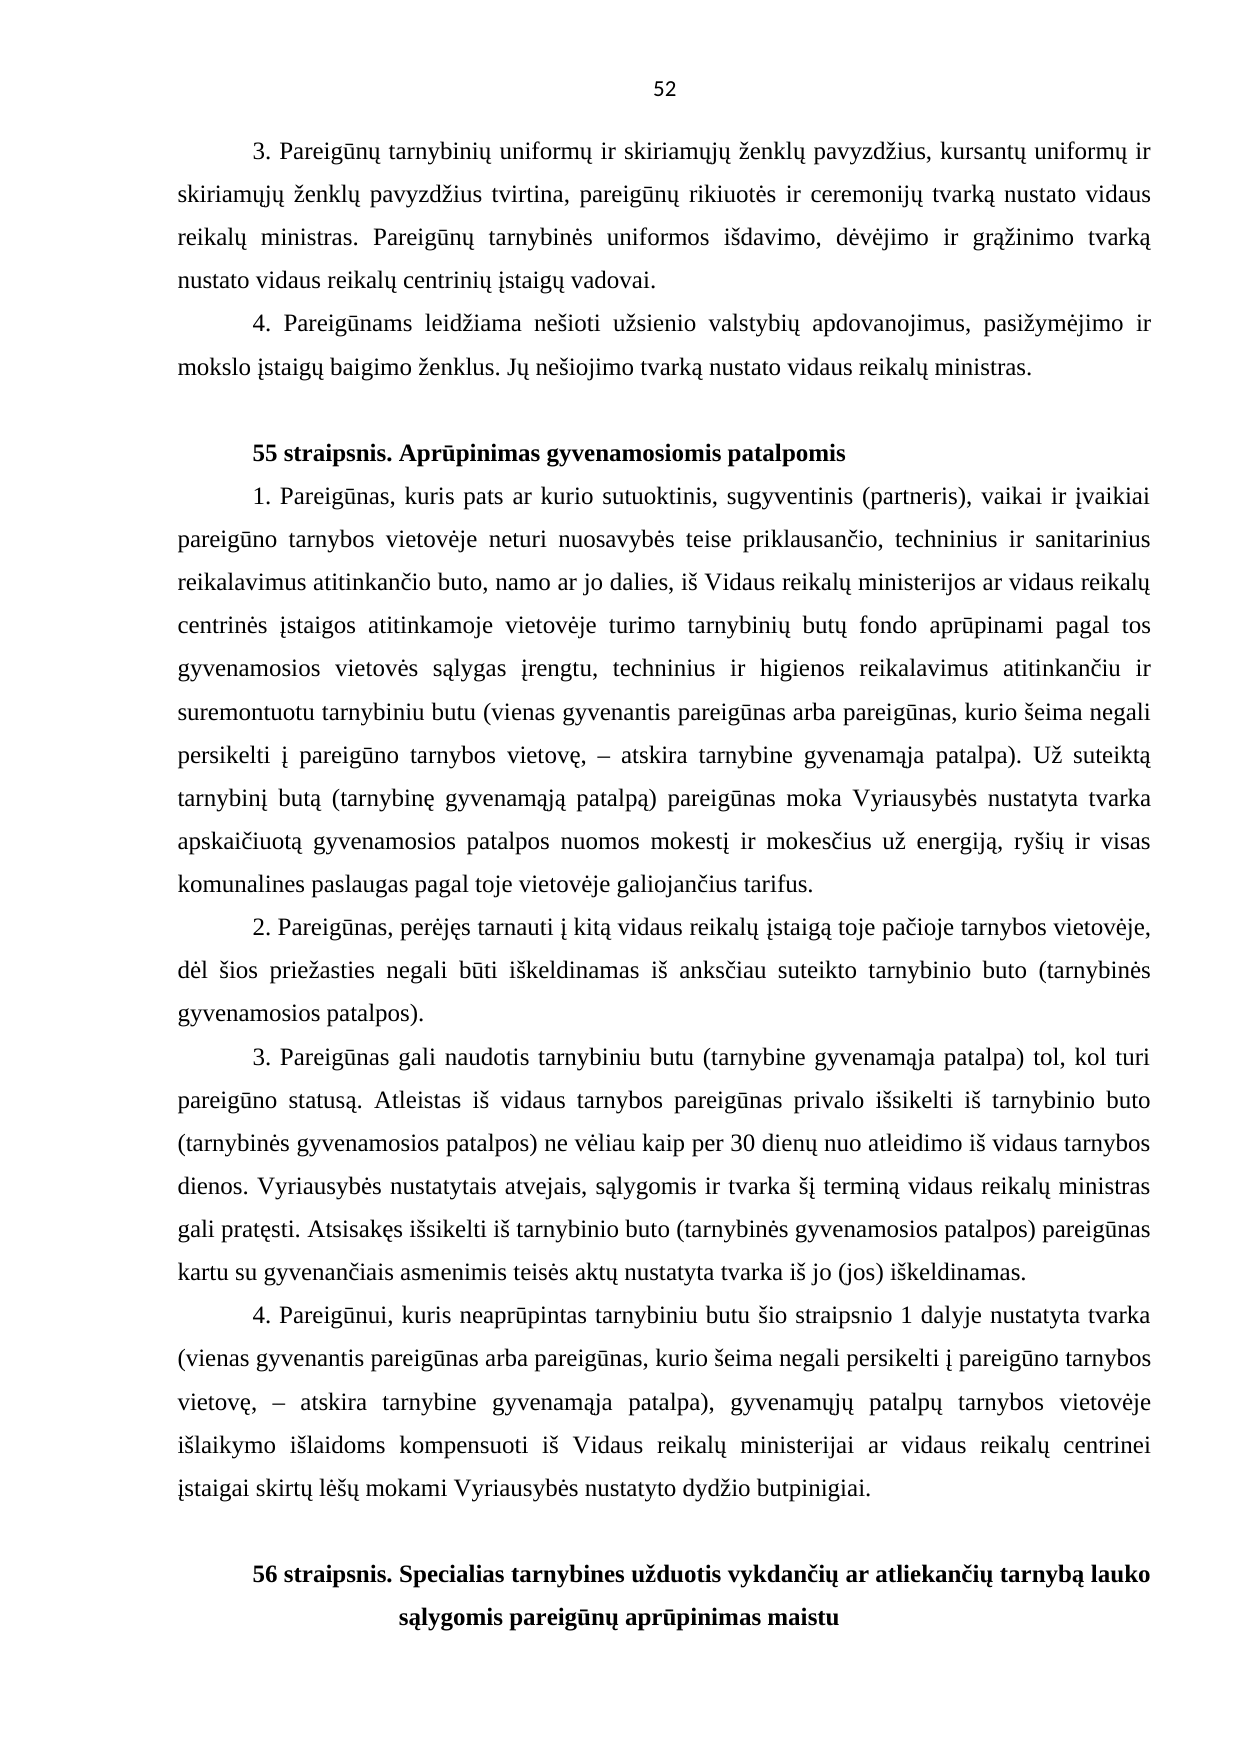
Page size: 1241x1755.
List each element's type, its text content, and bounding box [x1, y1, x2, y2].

text 3. Pareigūnas gali naudotis tarnybiniu butu (tarnybine gyvenamąja patalpa) tol, kol turi pareigūno statusą. Atleistas iš vidaus tarnybos pareigūnas privalo išsikelti iš tarnybinio buto (tarnybinės gyvenamosios patalpos) ne vėliau kaip per 30 dienų nuo atleidimo iš vidaus tarnybos dienos. Vyriausybės nustatytais atvejais, sąlygomis ir tvarka šį terminą vidaus reikalų ministras gali pratęsti. Atsisakęs išsikelti iš tarnybinio buto (tarnybinės gyvenamosios patalpos) pareigūnas kartu su gyvenančiais asmenimis teisės aktų nustatyta tvarka iš jo (jos) iškeldinamas. [177, 1042, 1152, 1286]
text 4. Pareigūnams leidžiama nešioti užsienio valstybių apdovanojimus, pasižymėjimo ir mokslo įstaigų baigimo ženklus. Jų nešiojimo tvarką nustato vidaus reikalų ministras. [177, 308, 1152, 380]
text 1. Pareigūnas, kuris pats ar kurio sutuoktinis, sugyventinis (partneris), vaikai ir įvaikiai pareigūno tarnybos vietovėje neturi nuosavybės teise priklausančio, techninius ir sanitarinius reikalavimus atitinkančio buto, namo ar jo dalies, iš Vidaus reikalų ministerijos ar vidaus reikalų centrinės įstaigos atitinkamoje vietovėje turimo tarnybinių butų fondo aprūpinami pagal tos gyvenamosios vietovės sąlygas įrengtu, techninius ir higienos reikalavimus atitinkančiu ir suremontuotu tarnybiniu butu (vienas gyvenantis pareigūnas arba pareigūnas, kurio šeima negali persikelti į pareigūno tarnybos vietovę, – atskira tarnybine gyvenamąja patalpa). Už suteiktą tarnybinį butą (tarnybinę gyvenamąją patalpą) pareigūnas moka Vyriausybės nustatyta tvarka apskaičiuotą gyvenamosios patalpos nuomos mokestį ir mokesčius už energiją, ryšių ir visas komunalines paslaugas pagal toje vietovėje galiojančius tarifus. [177, 481, 1152, 898]
text 3. Pareigūnų tarnybinių uniformų ir skiriamųjų ženklų pavyzdžius, kursantų uniformų ir skiriamųjų ženklų pavyzdžius tvirtina, pareigūnų rikiuotės ir ceremonijų tvarką nustato vidaus reikalų ministras. Pareigūnų tarnybinės uniformos išdavimo, dėvėjimo ir grąžinimo tvarką nustato vidaus reikalų centrinių įstaigų vadovai. [177, 136, 1152, 294]
text 56 straipsnis. Specialias tarnybines užduotis vykdančių ar atliekančių tarnybą lauko sąlygomis pareigūnų aprūpinimas maistu [252, 1559, 1152, 1631]
text 4. Pareigūnui, kuris neaprūpintas tarnybiniu butu šio straipsnio 1 dalyje nustatyta tvarka (vienas gyvenantis pareigūnas arba pareigūnas, kurio šeima negali persikelti į pareigūno tarnybos vietovę, – atskira tarnybine gyvenamąja patalpa), gyvenamųjų patalpų tarnybos vietovėje išlaikymo išlaidoms kompensuoti iš Vidaus reikalų ministerijai ar vidaus reikalų centrinei įstaigai skirtų lėšų mokami Vyriausybės nustatyto dydžio butpinigiai. [177, 1300, 1152, 1502]
text 55 straipsnis. Aprūpinimas gyvenamosiomis patalpomis [177, 438, 1152, 467]
text 2. Pareigūnas, perėjęs tarnauti į kitą vidaus reikalų įstaigą toje pačioje tarnybos vietovėje, dėl šios priežasties negali būti iškeldinamas iš anksčiau suteikto tarnybinio buto (tarnybinės gyvenamosios patalpos). [177, 912, 1152, 1027]
